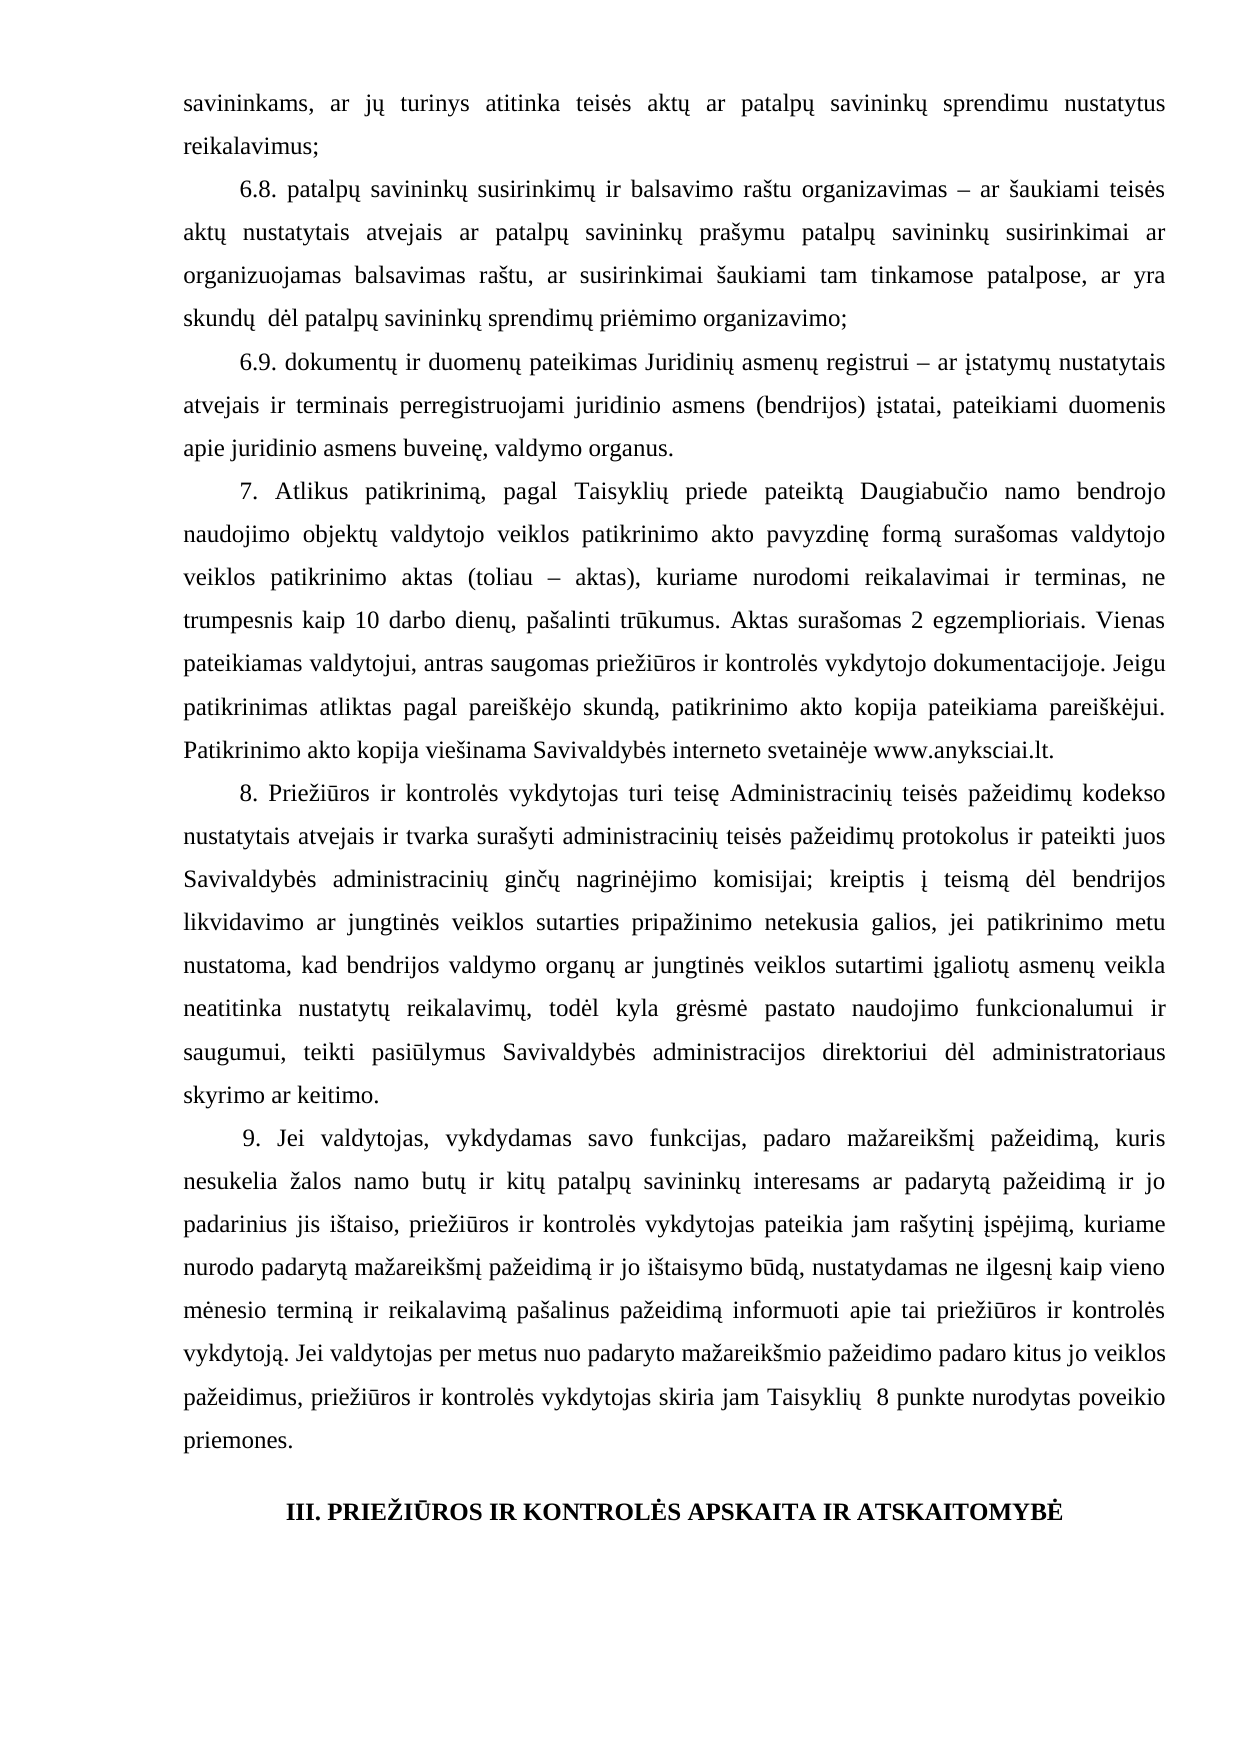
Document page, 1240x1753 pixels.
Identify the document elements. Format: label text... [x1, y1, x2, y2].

text savininkams, ar jų turinys atitinka teisės aktų ar patalpų savininkų sprendimu nustatytus reikalavimus; [183, 88, 1167, 160]
text 9. Jei valdytojas, vykdydamas savo funkcijas, padaro mažareikšmį pažeidimą, kuris nesukelia žalos namo butų ir kitų patalpų savininkų interesams ar padarytą pažeidimą ir jo padarinius jis ištaiso, priežiūros ir kontrolės vykdytojas pateikia jam rašytinį įspėjimą, kuriame nurodo padarytą mažareikšmį pažeidimą ir jo ištaisymo būdą, nustatydamas ne ilgesnį kaip vieno mėnesio terminą ir reikalavimą pašalinus pažeidimą informuoti apie tai priežiūros ir kontrolės vykdytoją. Jei valdytojas per metus nuo padaryto mažareikšmio pažeidimo padaro kitus jo veiklos pažeidimus, priežiūros ir kontrolės vykdytojas skiria jam Taisyklių 8 punkte nurodytas poveikio priemones. [183, 1123, 1167, 1453]
text III. PRIEŽIŪROS IR KONTROLĖS APSKAITA IR ATSKAITOMYBĖ [183, 1497, 1167, 1525]
text 6.9. dokumentų ir duomenų pateikimas Juridinių asmenų registrui – ar įstatymų nustatytais atvejais ir terminais perregistruojami juridinio asmens (bendrijos) įstatai, pateikiami duomenis apie juridinio asmens buveinę, valdymo organus. [183, 347, 1167, 462]
text 6.8. patalpų savininkų susirinkimų ir balsavimo raštu organizavimas – ar šaukiami teisės aktų nustatytais atvejais ar patalpų savininkų prašymu patalpų savininkų susirinkimai ar organizuojamas balsavimas raštu, ar susirinkimai šaukiami tam tinkamose patalpose, ar yra skundų dėl patalpų savininkų sprendimų priėmimo organizavimo; [183, 174, 1167, 332]
text 8. Priežiūros ir kontrolės vykdytojas turi teisę Administracinių teisės pažeidimų kodekso nustatytais atvejais ir tvarka surašyti administracinių teisės pažeidimų protokolus ir pateikti juos Savivaldybės administracinių ginčų nagrinėjimo komisijai; kreiptis į teismą dėl bendrijos likvidavimo ar jungtinės veiklos sutarties pripažinimo netekusia galios, jei patikrinimo metu nustatoma, kad bendrijos valdymo organų ar jungtinės veiklos sutartimi įgaliotų asmenų veikla neatitinka nustatytų reikalavimų, todėl kyla grėsmė pastato naudojimo funkcionalumui ir saugumui, teikti pasiūlymus Savivaldybės administracijos direktoriui dėl administratoriaus skyrimo ar keitimo. [183, 778, 1167, 1108]
text 7. Atlikus patikrinimą, pagal Taisyklių priede pateiktą Daugiabučio namo bendrojo naudojimo objektų valdytojo veiklos patikrinimo akto pavyzdinę formą surašomas valdytojo veiklos patikrinimo aktas (toliau – aktas), kuriame nurodomi reikalavimai ir terminas, ne trumpesnis kaip 10 darbo dienų, pašalinti trūkumus. Aktas surašomas 2 egzemplioriais. Vienas pateikiamas valdytojui, antras saugomas priežiūros ir kontrolės vykdytojo dokumentacijoje. Jeigu patikrinimas atliktas pagal pareiškėjo skundą, patikrinimo akto kopija pateikiama pareiškėjui. Patikrinimo akto kopija viešinama Savivaldybės interneto svetainėje www.anyksciai.lt. [183, 476, 1167, 763]
